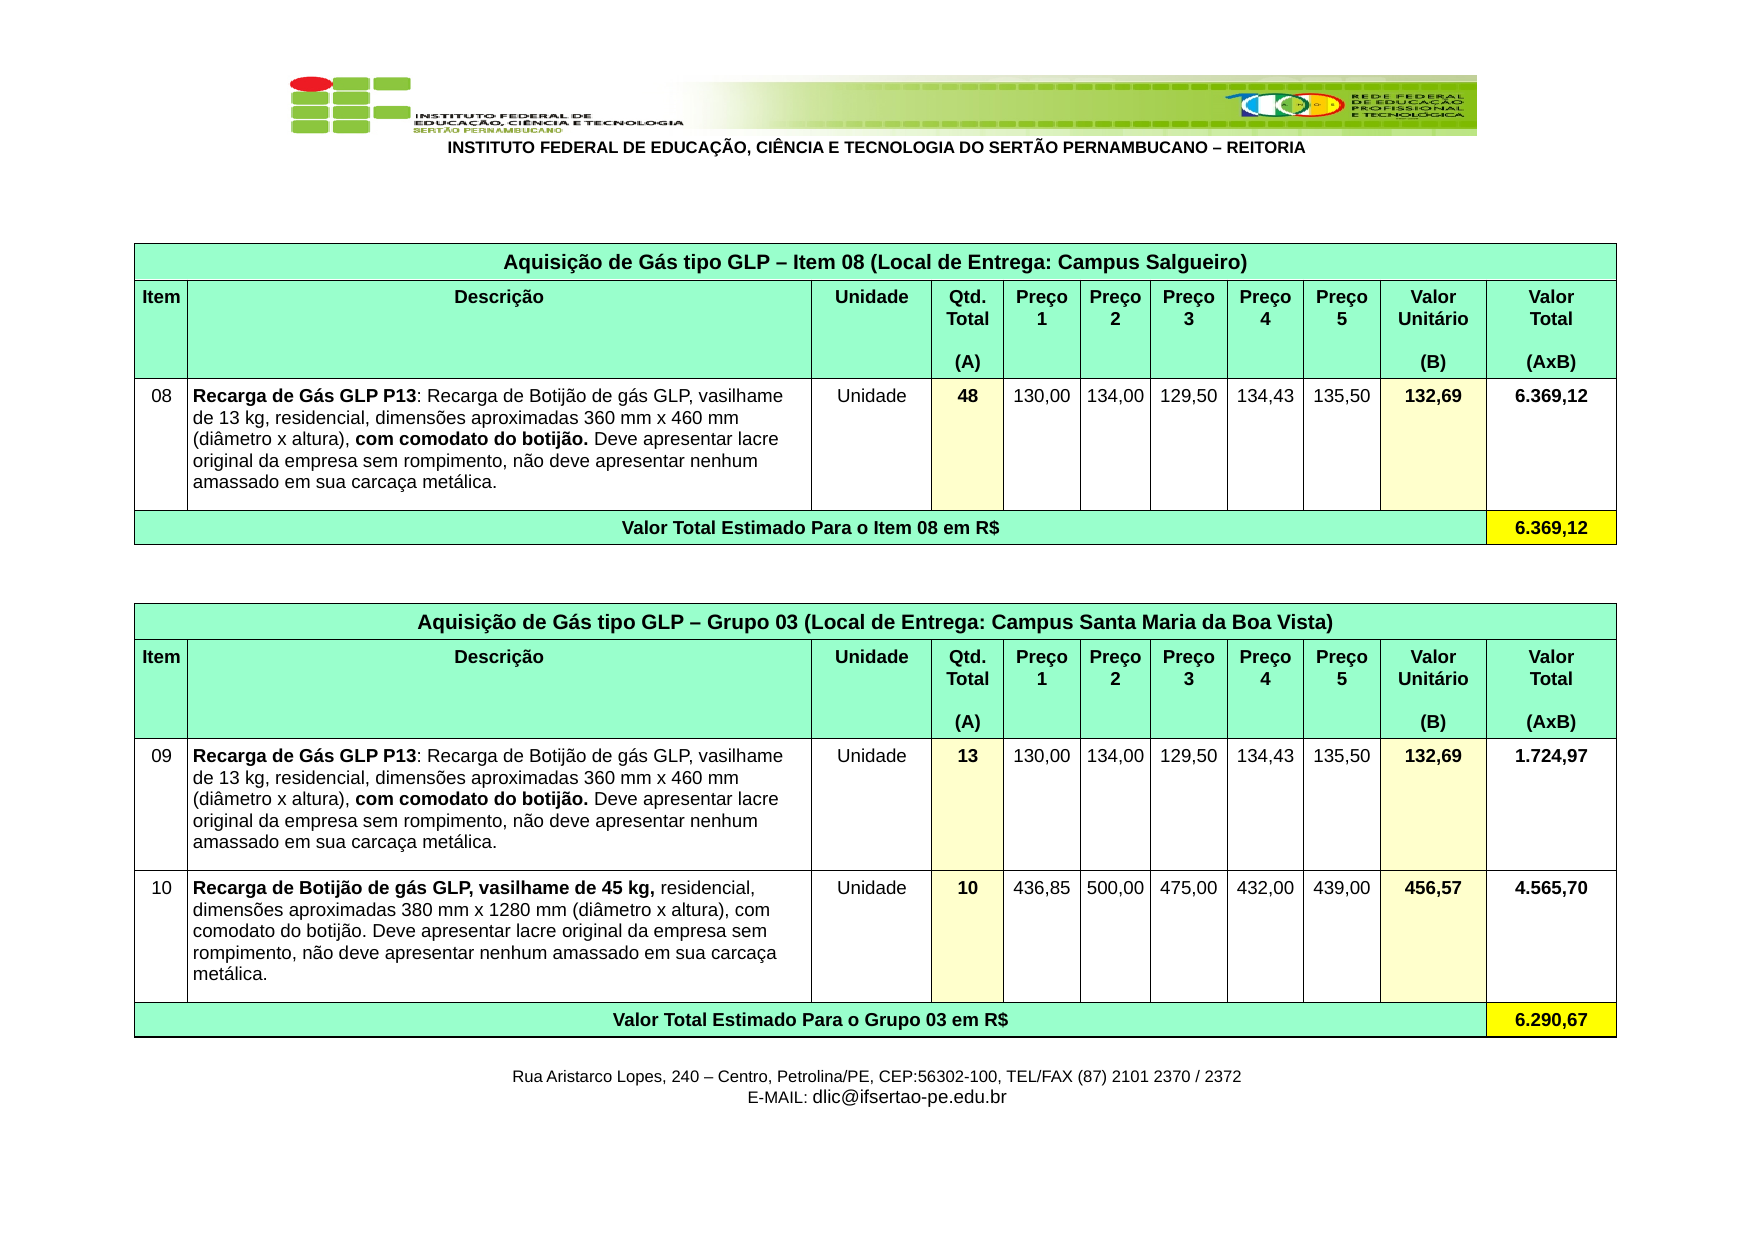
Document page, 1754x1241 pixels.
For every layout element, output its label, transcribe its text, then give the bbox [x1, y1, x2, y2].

table_cell 6.369,12 [1487, 511, 1616, 544]
table_cell Valor Total (AxB) [1487, 281, 1616, 378]
table_cell 130,00 [1004, 739, 1080, 870]
table_cell Valor Total Estimado Para o Item 08 em R$ [135, 511, 1486, 544]
table_cell 13 [932, 739, 1003, 870]
table_cell Recarga de Gás GLP P13: Recarga de Botijão de gás GLP, vasilhame de 13 kg, residencial, dimensões aproximadas 360 mm x 460 mm (diâmetro x altura), com comodato do botijão. Deve apresentar lacre original da empresa sem rompimento, não deve apresentar nenhum amassado em sua carcaça metálica. [188, 739, 811, 870]
table_cell Valor Total Estimado Para o Grupo 03 em R$ [135, 1003, 1486, 1036]
table_cell Preço 3 [1151, 281, 1227, 378]
table_cell 10 [932, 871, 1003, 1002]
table_cell 129,50 [1151, 379, 1227, 510]
table_cell 09 [135, 739, 187, 870]
table_cell Unidade [812, 640, 931, 738]
table_cell Preço 2 [1081, 640, 1150, 738]
table_cell 135,50 [1304, 379, 1380, 510]
table_cell 08 [135, 379, 187, 510]
table_cell 134,43 [1228, 379, 1303, 510]
table_cell Preço 4 [1228, 640, 1303, 738]
table_cell Item [135, 640, 187, 738]
table_cell Preço 2 [1081, 281, 1150, 378]
table_cell Preço 5 [1304, 281, 1380, 378]
table_cell 129,50 [1151, 739, 1227, 870]
table_cell 500,00 [1081, 871, 1150, 1002]
table_cell 135,50 [1304, 739, 1380, 870]
table_cell Preço 4 [1228, 281, 1303, 378]
table_cell 132,69 [1381, 739, 1486, 870]
table_cell 439,00 [1304, 871, 1380, 1002]
table_cell Valor Total (AxB) [1487, 640, 1616, 738]
table_cell Preço 1 [1004, 640, 1080, 738]
table_cell Valor Unitário (B) [1381, 640, 1486, 738]
table_cell 134,00 [1081, 739, 1150, 870]
picture [277, 75, 1477, 136]
table_cell Recarga de Gás GLP P13: Recarga de Botijão de gás GLP, vasilhame de 13 kg, residencial, dimensões aproximadas 360 mm x 460 mm (diâmetro x altura), com comodato do botijão. Deve apresentar lacre original da empresa sem rompimento, não deve apresentar nenhum amassado em sua carcaça metálica. [188, 379, 811, 510]
table_cell Preço 3 [1151, 640, 1227, 738]
table_cell Preço 1 [1004, 281, 1080, 378]
table_cell Preço 5 [1304, 640, 1380, 738]
table_cell 6.290,67 [1487, 1003, 1616, 1036]
table_cell 10 [135, 871, 187, 1002]
table_cell 134,00 [1081, 379, 1150, 510]
table_header Aquisição de Gás tipo GLP – Item 08 (Local de Entrega: Campus Salgueiro) [135, 244, 1616, 279]
table_cell Unidade [812, 871, 931, 1002]
table_cell 475,00 [1151, 871, 1227, 1002]
table_cell Item [135, 281, 187, 378]
table_cell Valor Unitário (B) [1381, 281, 1486, 378]
table_cell 1.724,97 [1487, 739, 1616, 870]
table_cell Descrição [188, 640, 811, 738]
table_cell Unidade [812, 281, 931, 378]
table_cell Qtd. Total (A) [932, 640, 1003, 738]
table_cell Qtd. Total (A) [932, 281, 1003, 378]
table_cell 132,69 [1381, 379, 1486, 510]
table_cell Unidade [812, 379, 931, 510]
table_cell 436,85 [1004, 871, 1080, 1002]
table_cell 4.565,70 [1487, 871, 1616, 1002]
table_cell 134,43 [1228, 739, 1303, 870]
table_cell Descrição [188, 281, 811, 378]
table_cell 48 [932, 379, 1003, 510]
table_cell Recarga de Botijão de gás GLP, vasilhame de 45 kg, residencial, dimensões aproximadas 380 mm x 1280 mm (diâmetro x altura), com comodato do botijão. Deve apresentar lacre original da empresa sem rompimento, não deve apresentar nenhum amassado em sua carcaça metálica. [188, 871, 811, 1002]
table_cell 456,57 [1381, 871, 1486, 1002]
table_header Aquisição de Gás tipo GLP – Grupo 03 (Local de Entrega: Campus Santa Maria da Boa Vista) [135, 604, 1616, 639]
table_cell 130,00 [1004, 379, 1080, 510]
table_cell Unidade [812, 739, 931, 870]
table_cell 432,00 [1228, 871, 1303, 1002]
table_cell 6.369,12 [1487, 379, 1616, 510]
